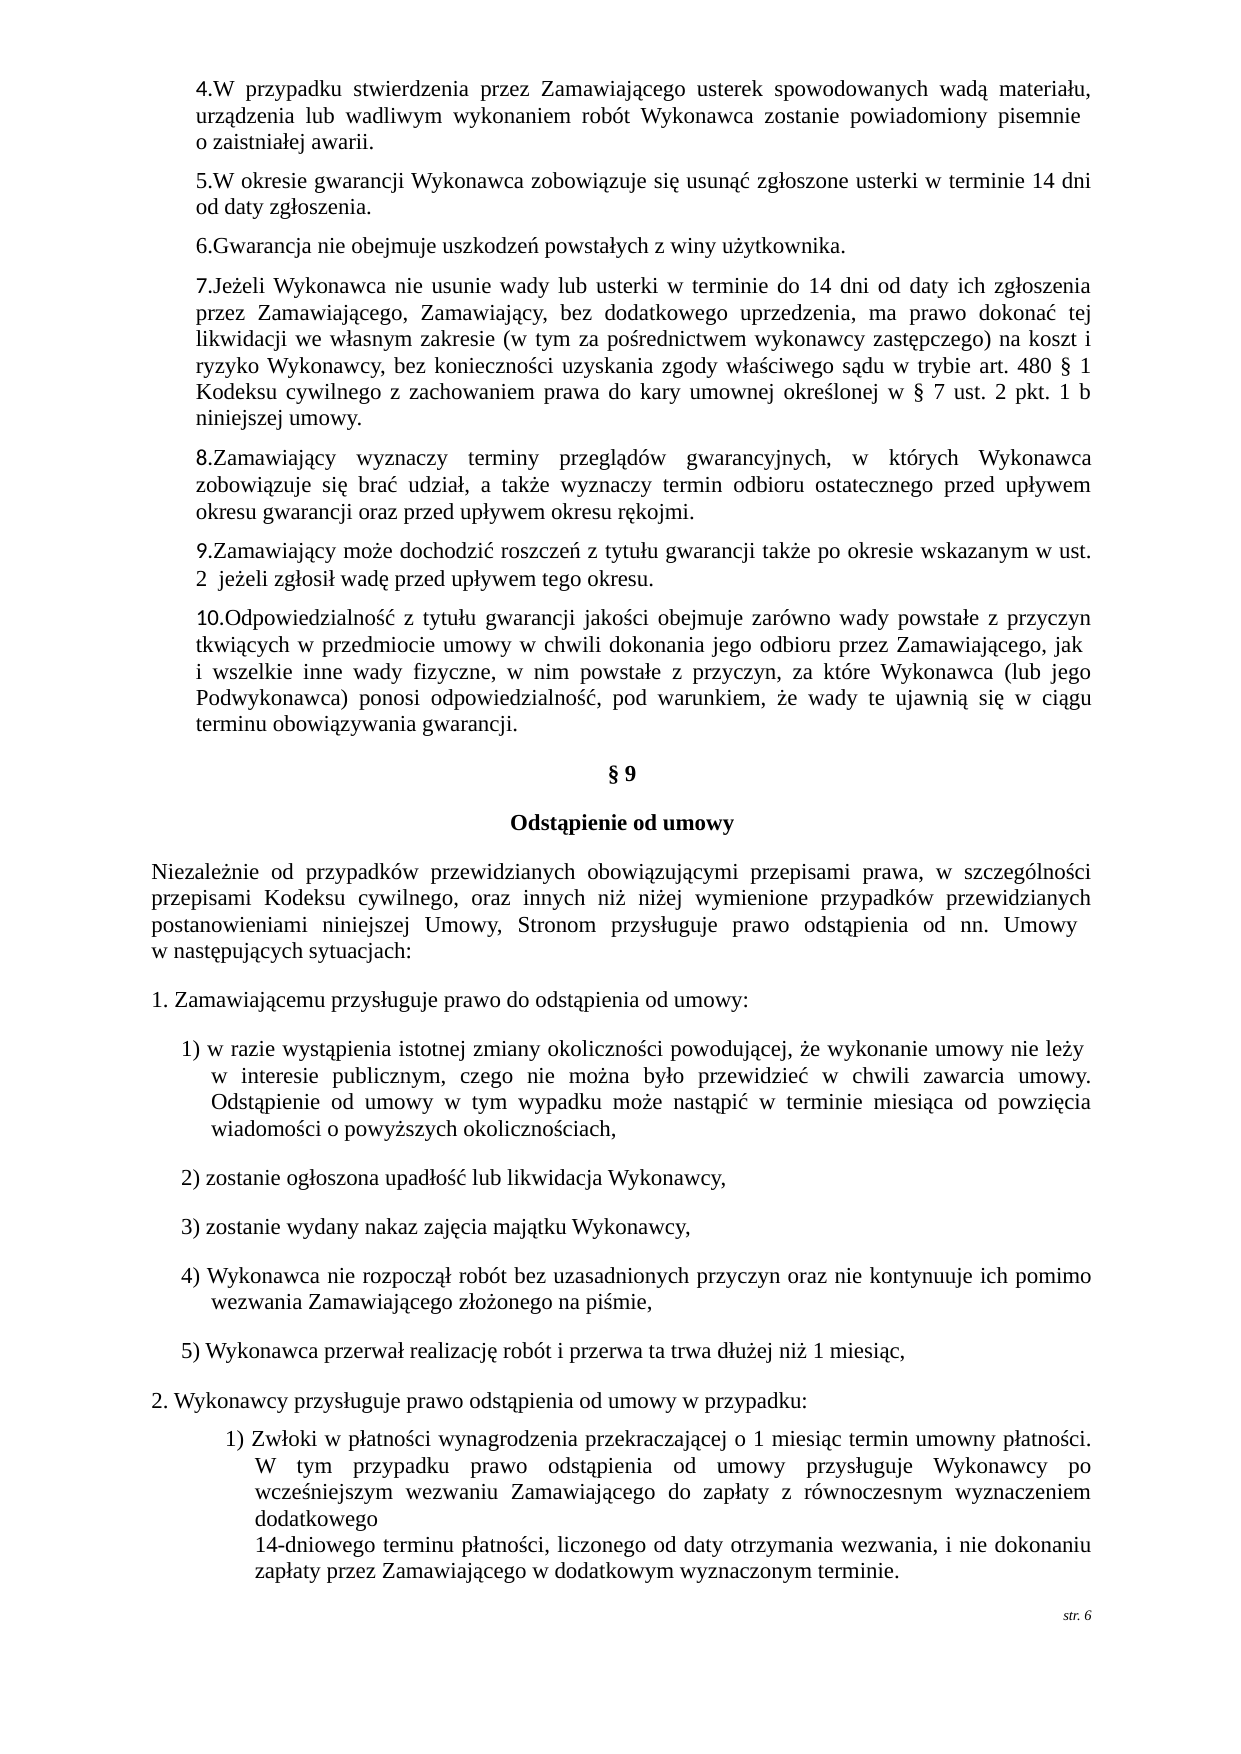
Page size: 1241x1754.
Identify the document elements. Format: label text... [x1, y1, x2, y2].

list Jeżeli Wykonawca nie usunie wady lub usterki w terminie do 14 dni od daty ich zgłoszenia przez Zamawiającego, Zamawiający, bez dodatkowego uprzedzenia, ma prawo dokonać tej likwidacji we własnym zakresie (w tym za pośrednictwem wykonawcy zastępczego) na koszt i ryzyko Wykonawcy, bez konieczności uzyskania zgody właściwego sądu w trybie art. 480 § 1 Kodeksu cywilnego z zachowaniem prawa do kary umownej określonej w § 7 ust. 2 pkt. 1 b niniejszej umowy. [196, 271, 1093, 431]
list Odpowiedzialność z tytułu gwarancji jakości obejmuje zarówno wady powstałe z przyczyn tkwiących w przedmiocie umowy w chwili dokonania jego odbioru przez Zamawiającego, jak i wszelkie inne wady fizyczne, w nim powstałe z przyczyn, za które Wykonawca (lub jego Podwykonawca) ponosi odpowiedzialność, pod warunkiem, że wady te ujawnią się w ciągu terminu obowiązywania gwarancji. [196, 603, 1093, 737]
text 3) zostanie wydany nakaz zajęcia majątku Wykonawcy, [181, 1213, 1093, 1239]
text Odstąpienie od umowy [151, 809, 1093, 835]
text 2) zostanie ogłoszona upadłość lub likwidacja Wykonawcy, [181, 1164, 1093, 1190]
text Niezależnie od przypadków przewidzianych obowiązującymi przepisami prawa, w szczególności przepisami Kodeksu cywilnego, oraz innych niż niżej wymienione przypadków przewidzianych postanowieniami niniejszej Umowy, Stronom przysługuje prawo odstąpienia od nn. Umowy w następujących sytuacjach: [151, 858, 1093, 963]
text 2. Wykonawcy przysługuje prawo odstąpienia od umowy w przypadku: [151, 1387, 1093, 1413]
list Gwarancja nie obejmuje uszkodzeń powstałych z winy użytkownika. [196, 232, 1093, 258]
text 1) w razie wystąpienia istotnej zmiany okoliczności powodującej, że wykonanie umowy nie leży w interesie publicznym, czego nie można było przewidzieć w chwili zawarcia umowy. Odstąpienie od umowy w tym wypadku może nastąpić w terminie miesiąca od powzięcia wiadomości o powyższych okolicznościach, [181, 1036, 1093, 1141]
list Zamawiający wyznaczy terminy przeglądów gwarancyjnych, w których Wykonawca zobowiązuje się brać udział, a także wyznaczy termin odbioru ostatecznego przed upływem okresu gwarancji oraz przed upływem okresu rękojmi. [196, 443, 1093, 524]
list W okresie gwarancji Wykonawca zobowiązuje się usunąć zgłoszone usterki w terminie 14 dni od daty zgłoszenia. [196, 167, 1093, 220]
text § 9 [151, 760, 1093, 786]
text 5) Wykonawca przerwał realizację robót i przerwa ta trwa dłużej niż 1 miesiąc, [181, 1338, 1093, 1364]
list Zamawiający może dochodzić roszczeń z tytułu gwarancji także po okresie wskazanym w ust. 2 jeżeli zgłosił wadę przed upływem tego okresu. [196, 537, 1093, 591]
list W przypadku stwierdzenia przez Zamawiającego usterek spowodowanych wadą materiału, urządzenia lub wadliwym wykonaniem robót Wykonawca zostanie powiadomiony pisemnie o zaistniałej awarii. [196, 74, 1093, 154]
text 1. Zamawiającemu przysługuje prawo do odstąpienia od umowy: [151, 986, 1093, 1013]
text 1) Zwłoki w płatności wynagrodzenia przekraczającej o 1 miesiąc termin umowny płatności. W tym przypadku prawo odstąpienia od umowy przysługuje Wykonawcy po wcześniejszym wezwaniu Zamawiającego do zapłaty z równoczesnym wyznaczeniem dodatkowego 14-dniowego terminu płatności, liczonego od daty otrzymania wezwania, i nie dokonaniu zapłaty przez Zamawiającego w dodatkowym wyznaczonym terminie. [225, 1426, 1093, 1584]
text 4) Wykonawca nie rozpoczął robót bez uzasadnionych przyczyn oraz nie kontynuuje ich pomimo wezwania Zamawiającego złożonego na piśmie, [181, 1262, 1093, 1315]
